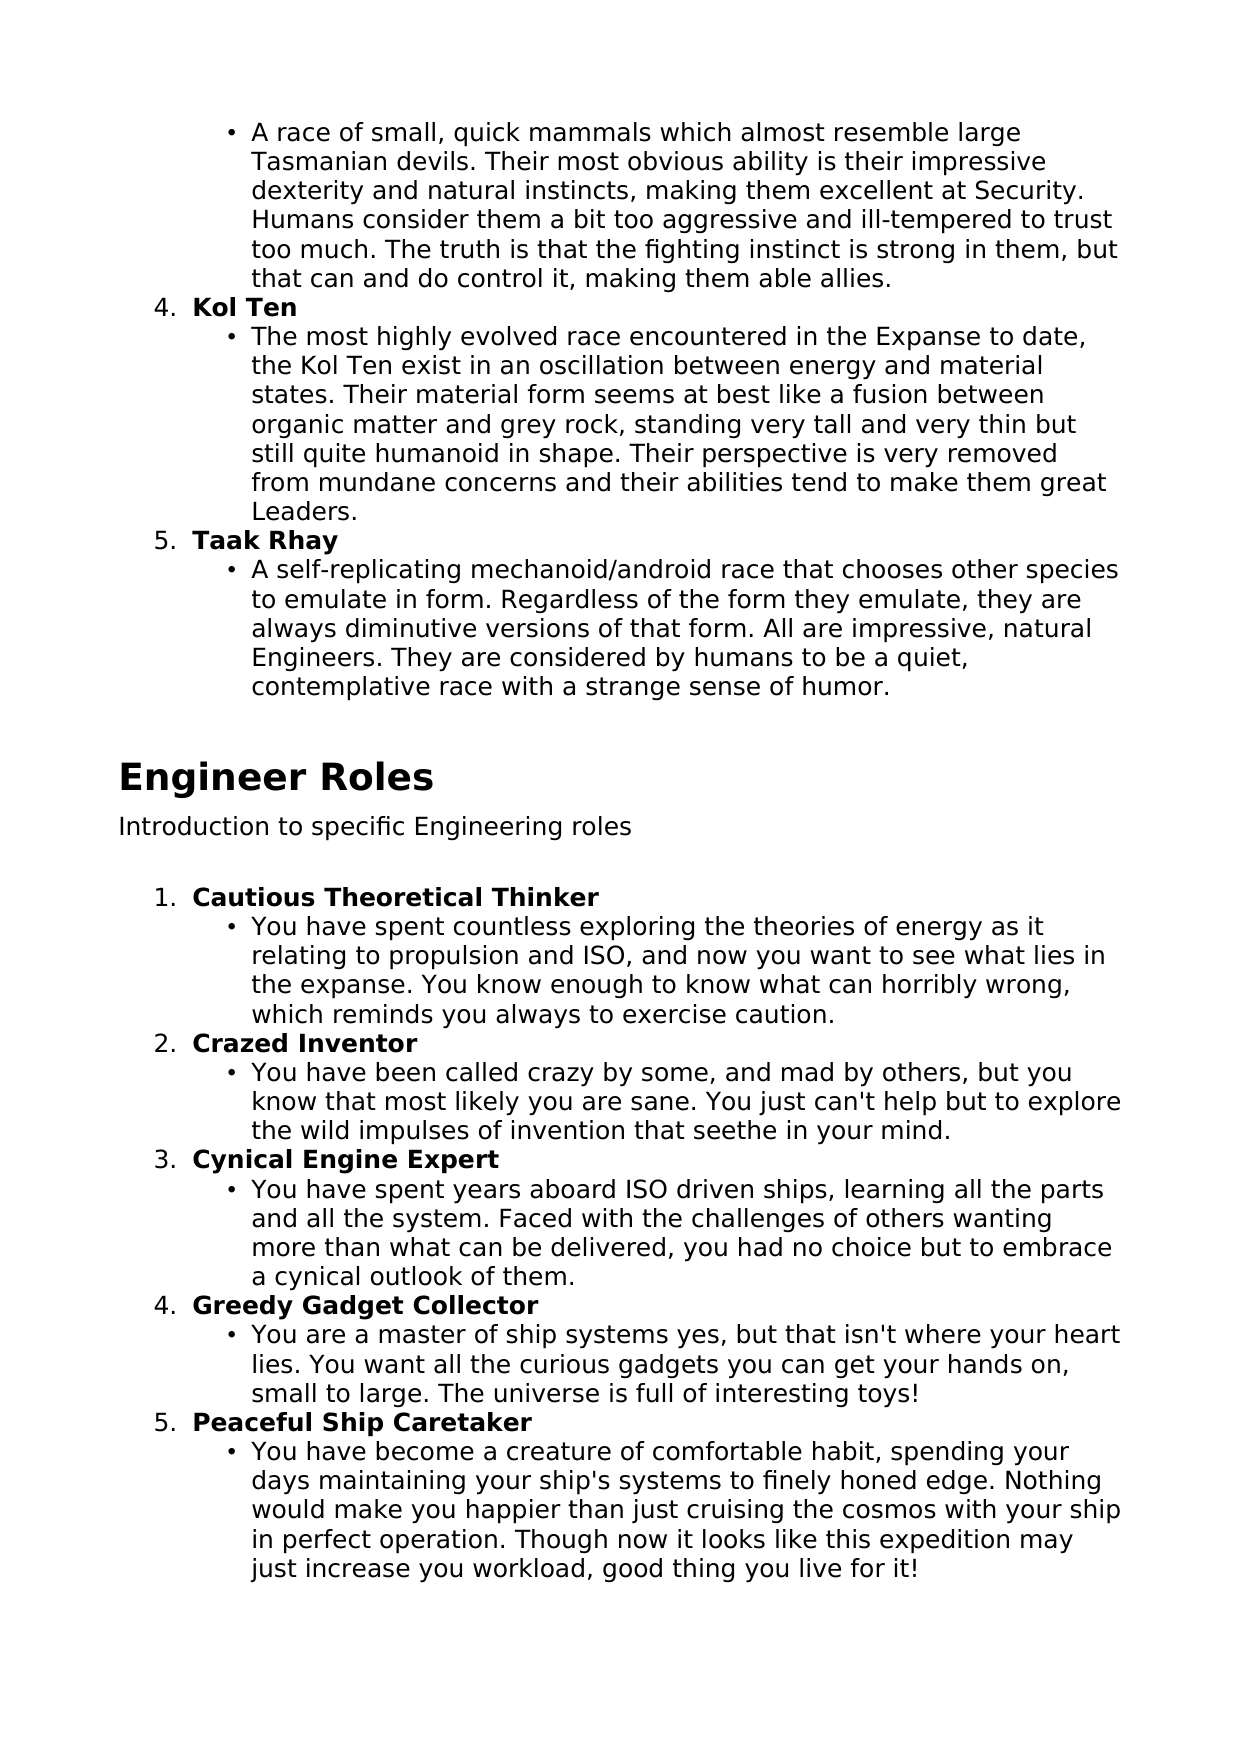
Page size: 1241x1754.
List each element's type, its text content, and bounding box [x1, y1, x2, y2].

list You are a master of ship systems yes, but that isn't where your heart lies. You want all the curious gadgets you can get your hands on, small to large. The universe is full of interesting toys! [236, 1321, 1122, 1408]
list Cynical Engine Expert [177, 1146, 1122, 1175]
list You have been called crazy by some, and mad by others, but you know that most likely you are sane. You just can't help but to explore the wild impulses of invention that seethe in your mind. [236, 1058, 1122, 1146]
list You have spent countless exploring the theories of energy as it relating to propulsion and ISO, and now you want to see what lies in the expanse. You know enough to know what can horribly wrong, which reminds you always to exercise caution. [236, 912, 1122, 1029]
text Introduction to specific Engineering roles [118, 812, 1122, 841]
list Taak Rhay [177, 526, 1122, 556]
list Peaceful Ship Caretaker [177, 1408, 1122, 1437]
list Kol Ten [177, 293, 1122, 322]
list Crazed Inventor [177, 1029, 1122, 1058]
list A race of small, quick mammals which almost resemble large Tasmanian devils. Their most obvious ability is their impressive dexterity and natural instincts, making them excellent at Security. Humans consider them a bit too aggressive and ill-tempered to trust too much. The truth is that the fighting instinct is strong in them, but that can and do control it, making them able allies. [236, 118, 1122, 293]
list You have spent years aboard ISO driven ships, learning all the parts and all the system. Faced with the challenges of others wanting more than what can be delivered, you had no choice but to embrace a cynical outlook of them. [236, 1175, 1122, 1292]
list A self-replicating mechanoid/android race that chooses other species to emulate in form. Regardless of the form they emulate, they are always diminutive versions of that form. All are impressive, natural Engineers. They are considered by humans to be a quiet, contemplative race with a strange sense of humor. [236, 556, 1122, 701]
list Greedy Gadget Collector [177, 1292, 1122, 1321]
list Cautious Theoretical Thinker [177, 883, 1122, 912]
subtitle Engineer Roles [118, 756, 1122, 799]
list You have become a creature of comfortable habit, spending your days maintaining your ship's systems to finely honed edge. Nothing would make you happier than just cruising the cosmos with your ship in perfect operation. Though now it looks like this expedition may just increase you workload, good thing you live for it! [236, 1437, 1122, 1583]
list The most highly evolved race encountered in the Expanse to date, the Kol Ten exist in an oscillation between energy and material states. Their material form seems at best like a fusion between organic matter and grey rock, standing very tall and very thin but still quite humanoid in shape. Their perspective is very removed from mundane concerns and their abilities tend to make them great Leaders. [236, 322, 1122, 526]
